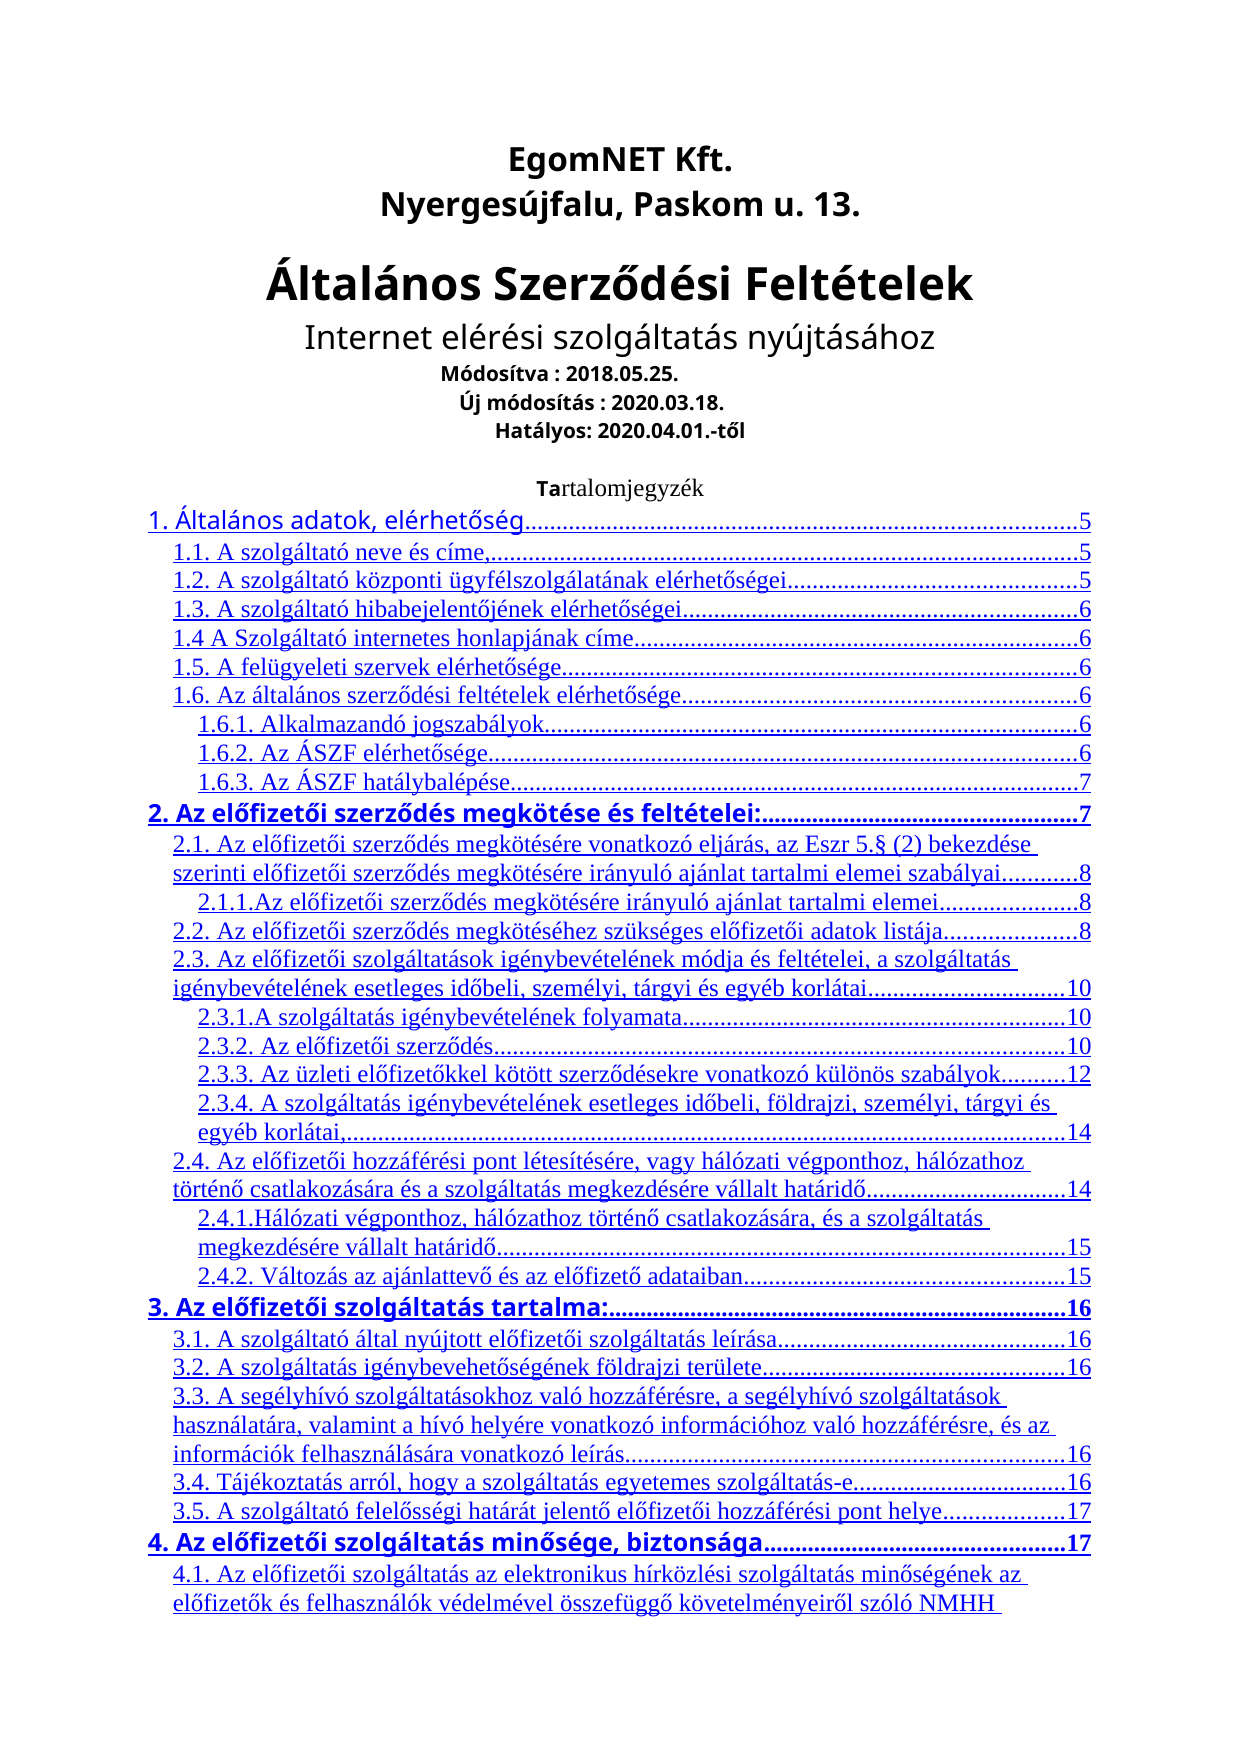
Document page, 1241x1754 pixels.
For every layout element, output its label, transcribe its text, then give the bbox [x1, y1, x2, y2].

text Tartalomjegyzék [148, 473, 1092, 503]
text 1.2. A szolgáltató központi ügyfélszolgálatának elérhetőségei 5 [173, 566, 1092, 594]
text 1. Általános adatok, elérhetőség 5 [148, 503, 1092, 537]
text 1.6.3. Az ÁSZF hatálybalépése 7 [198, 767, 1092, 796]
text 2.3.1.A szolgáltatás igénybevételének folyamata 10 [198, 1002, 1092, 1031]
text 1.4 A Szolgáltató internetes honlapjának címe 6 [173, 623, 1092, 652]
text 2.3. Az előfizetői szolgáltatások igénybevételének módja és feltételei, a szolgáltatás igénybevételének esetleges időbeli, személyi, tárgyi és egyéb korlátai 10 [173, 944, 1092, 1002]
text 1.6.1. Alkalmazandó jogszabályok 6 [198, 709, 1092, 738]
text 2.4. Az előfizetői hozzáférési pont létesítésére, vagy hálózati végponthoz, hálózathoz történő csatlakozására és a szolgáltatás megkezdésére vállalt határidő 14 [173, 1146, 1092, 1203]
text Internet elérési szolgáltatás nyújtásához [148, 314, 1092, 359]
text 1.5. A felügyeleti szervek elérhetősége 6 [173, 652, 1092, 681]
text 4.1. Az előfizetői szolgáltatás az elektronikus hírközlési szolgáltatás minőségének az előfizetők és felhasználók védelmével összefüggő követelményeiről szóló NMHH rendeletben meghatározott, vagy a szolgáltató által önként vállalt szolgáltatásminőségi követelményeinek célértékei, ezek értelmezése és teljesítésük ellenőrzésének mérési módszere, 17 [173, 1559, 1092, 1616]
text 3.4. Tájékoztatás arról, hogy a szolgáltatás egyetemes szolgáltatás-e 16 [173, 1467, 1092, 1496]
text 2.4.1.Hálózati végponthoz, hálózathoz történő csatlakozására, és a szolgáltatás megkezdésére vállalt határidő 15 [198, 1203, 1092, 1261]
text 1.6. Az általános szerződési feltételek elérhetősége 6 [173, 681, 1092, 709]
text Módosítva : 2018.05.25. [148, 359, 1092, 388]
text 3.1. A szolgáltató által nyújtott előfizetői szolgáltatás leírása 16 [173, 1324, 1092, 1352]
text 2. Az előfizetői szerződés megkötése és feltételei: 7 [148, 796, 1092, 829]
text 2.3.3. Az üzleti előfizetőkkel kötött szerződésekre vonatkozó különös szabályok 12 [198, 1059, 1092, 1088]
text Általános Szerződési Feltételek [148, 252, 1092, 314]
text 2.4.2. Változás az ajánlattevő és az előfizető adataiban 15 [198, 1261, 1092, 1289]
text 2.3.2. Az előfizetői szerződés 10 [198, 1031, 1092, 1059]
text 4. Az előfizetői szolgáltatás minősége, biztonsága 17 [148, 1525, 1092, 1559]
text 2.1. Az előfizetői szerződés megkötésére vonatkozó eljárás, az Eszr 5.§ (2) bekezdése szerinti előfizetői szerződés megkötésére irányuló ajánlat tartalmi elemei szabályai 8 [173, 829, 1092, 887]
text 3.2. A szolgáltatás igénybevehetőségének földrajzi területe 16 [173, 1352, 1092, 1381]
text 3. Az előfizetői szolgáltatás tartalma: 16 [148, 1289, 1092, 1324]
text 2.2. Az előfizetői szerződés megkötéséhez szükséges előfizetői adatok listája 8 [173, 916, 1092, 944]
text 2.3.4. A szolgáltatás igénybevételének esetleges időbeli, földrajzi, személyi, tárgyi és egyéb korlátai, 14 [198, 1088, 1092, 1146]
text 1.6.2. Az ÁSZF elérhetősége 6 [198, 738, 1092, 767]
text 1.1. A szolgáltató neve és címe, 5 [173, 537, 1092, 566]
text Hatályos: 2020.04.01.-től [148, 416, 1092, 445]
text 2.1.1.Az előfizetői szerződés megkötésére irányuló ajánlat tartalmi elemei 8 [198, 887, 1092, 916]
text 3.5. A szolgáltató felelősségi határát jelentő előfizetői hozzáférési pont helye 17 [173, 1496, 1092, 1525]
text 1.3. A szolgáltató hibabejelentőjének elérhetőségei 6 [173, 594, 1092, 623]
text 3.3. A segélyhívó szolgáltatásokhoz való hozzáférésre, a segélyhívó szolgáltatások használatára, valamint a hívó helyére vonatkozó információhoz való hozzáférésre, és az információk felhasználására vonatkozó leírás 16 [173, 1381, 1092, 1467]
text Nyergesújfalu, Paskom u. 13. [148, 181, 1092, 227]
text Új módosítás : 2020.03.18. [148, 388, 1092, 416]
text EgomNET Kft. [148, 136, 1092, 181]
